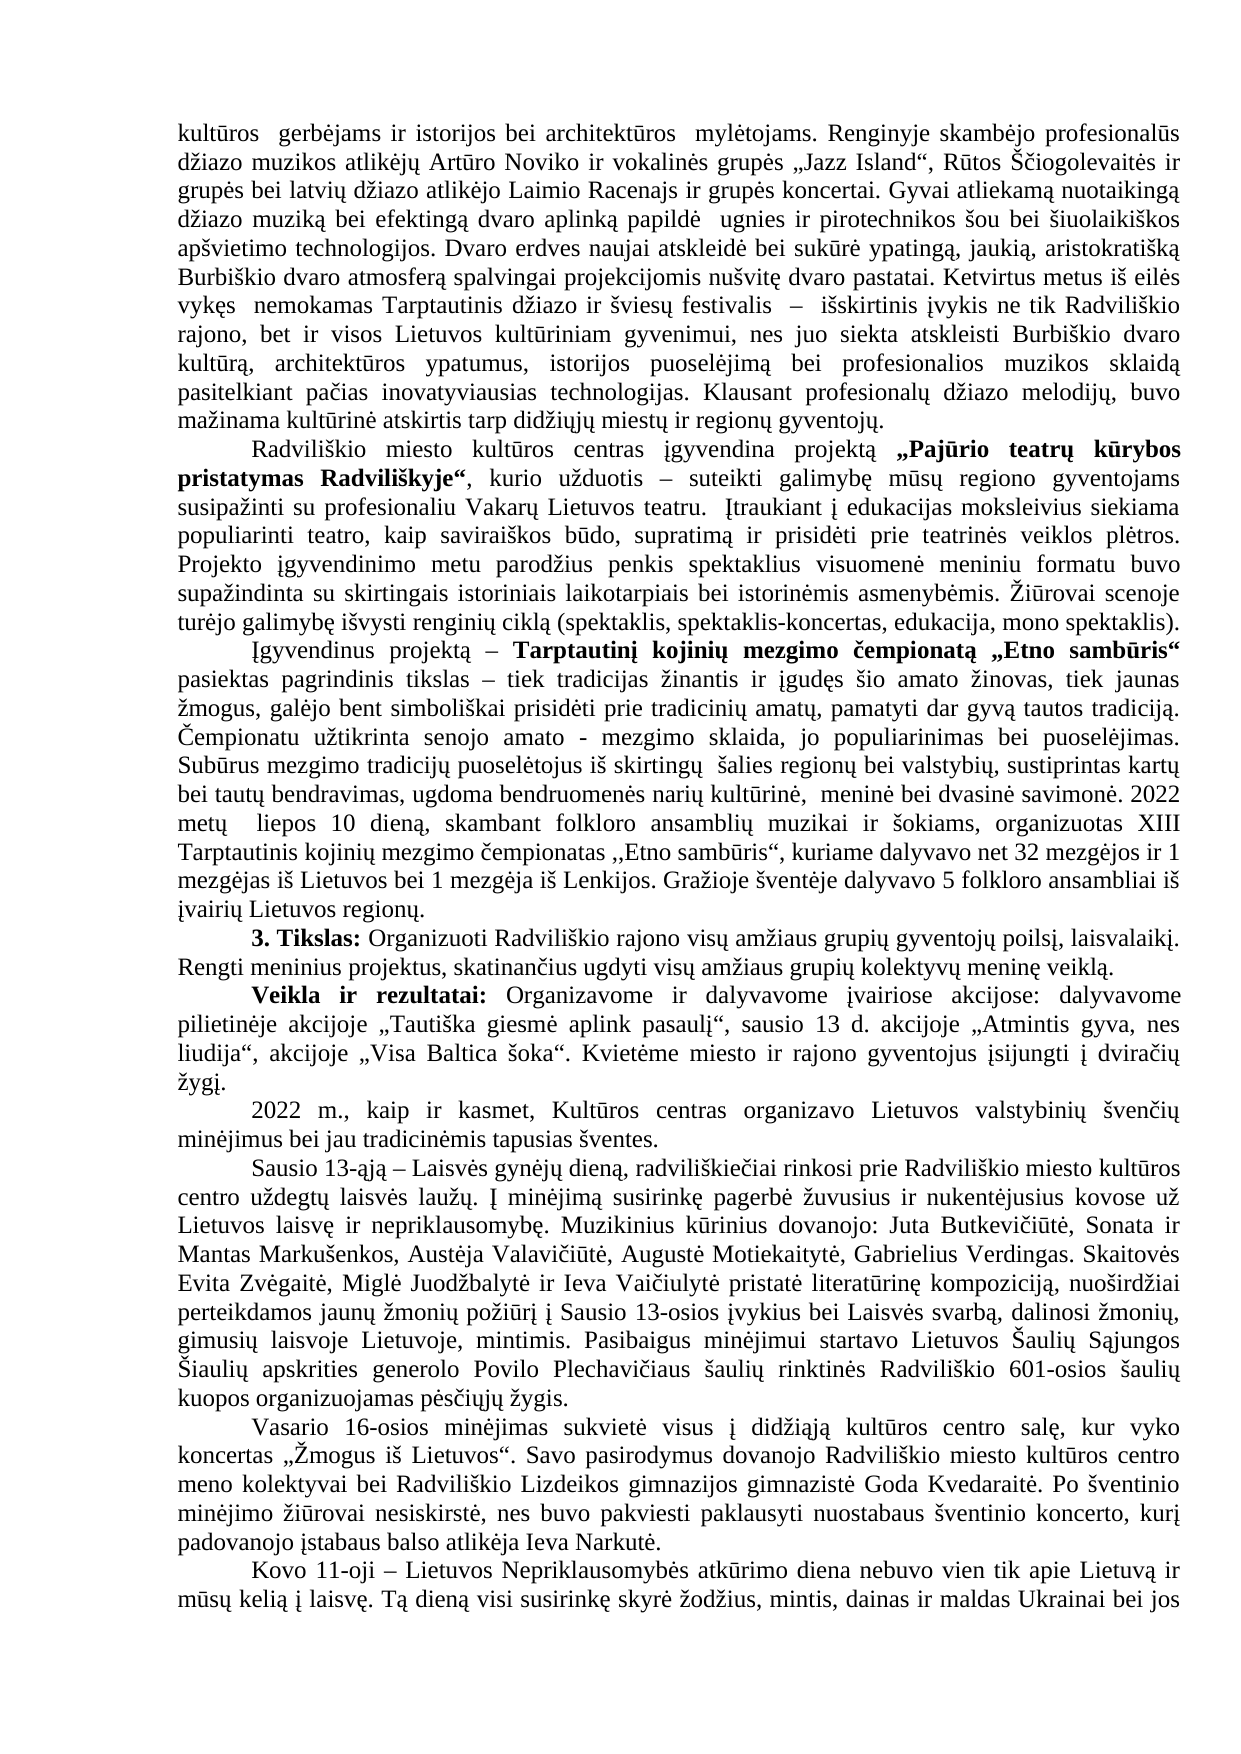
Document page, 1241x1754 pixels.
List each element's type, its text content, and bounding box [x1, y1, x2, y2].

text Sausio 13-ąją – Laisvės gynėjų dieną, radviliškiečiai rinkosi prie Radviliškio miesto kultūros centro uždegtų laisvės laužų. Į minėjimą susirinkę pagerbė žuvusius ir nukentėjusius kovose už Lietuvos laisvę ir nepriklausomybę. Muzikinius kūrinius dovanojo: Juta Butkevičiūtė, Sonata ir Mantas Markušenkos, Austėja Valavičiūtė, Augustė Motiekaitytė, Gabrielius Verdingas. Skaitovės Evita Zvėgaitė, Miglė Juodžbalytė ir Ieva Vaičiulytė pristatė literatūrinę kompoziciją, nuoširdžiai perteikdamos jaunų žmonių požiūrį į Sausio 13-osios įvykius bei Laisvės svarbą, dalinosi žmonių, gimusių laisvoje Lietuvoje, mintimis. Pasibaigus minėjimui startavo Lietuvos Šaulių Sąjungos Šiaulių apskrities generolo Povilo Plechavičiaus šaulių rinktinės Radviliškio 601-osios šaulių kuopos organizuojamas pėsčiųjų žygis. [177, 1153, 1181, 1412]
text 3. Tikslas: Organizuoti Radviliškio rajono visų amžiaus grupių gyventojų poilsį, laisvalaikį. Rengti meninius projektus, skatinančius ugdyti visų amžiaus grupių kolektyvų meninę veiklą. [177, 923, 1181, 981]
text 2022 m., kaip ir kasmet, Kultūros centras organizavo Lietuvos valstybinių švenčių minėjimus bei jau tradicinėmis tapusias šventes. [177, 1096, 1181, 1153]
text Veikla ir rezultatai: Organizavome ir dalyvavome įvairiose akcijose: dalyvavome pilietinėje akcijoje „Tautiška giesmė aplink pasaulį“, sausio 13 d. akcijoje „Atmintis gyva, nes liudija“, akcijoje „Visa Baltica šoka“. Kvietėme miesto ir rajono gyventojus įsijungti į dviračių žygį. [177, 981, 1181, 1096]
text Radviliškio miesto kultūros centras įgyvendina projektą „Pajūrio teatrų kūrybos pristatymas Radviliškyje“, kurio užduotis – suteikti galimybę mūsų regiono gyventojams susipažinti su profesionaliu Vakarų Lietuvos teatru. Įtraukiant į edukacijas moksleivius siekiama populiarinti teatro, kaip saviraiškos būdo, supratimą ir prisidėti prie teatrinės veiklos plėtros. Projekto įgyvendinimo metu parodžius penkis spektaklius visuomenė meniniu formatu buvo supažindinta su skirtingais istoriniais laikotarpiais bei istorinėmis asmenybėmis. Žiūrovai scenoje turėjo galimybę išvysti renginių ciklą (spektaklis, spektaklis-koncertas, edukacija, mono spektaklis). [177, 434, 1181, 636]
text Vasario 16-osios minėjimas sukvietė visus į didžiąją kultūros centro salę, kur vyko koncertas „Žmogus iš Lietuvos“. Savo pasirodymus dovanojo Radviliškio miesto kultūros centro meno kolektyvai bei Radviliškio Lizdeikos gimnazijos gimnazistė Goda Kvedaraitė. Po šventinio minėjimo žiūrovai nesiskirstė, nes buvo pakviesti paklausyti nuostabaus šventinio koncerto, kurį padovanojo įstabaus balso atlikėja Ieva Narkutė. [177, 1412, 1181, 1556]
text Kovo 11-oji – Lietuvos Nepriklausomybės atkūrimo diena nebuvo vien tik apie Lietuvą ir mūsų kelią į laisvę. Tą dieną visi susirinkę skyrė žodžius, mintis, dainas ir maldas Ukrainai bei jos [177, 1556, 1181, 1613]
text kultūros gerbėjams ir istorijos bei architektūros mylėtojams. Renginyje skambėjo profesionalūs džiazo muzikos atlikėjų Artūro Noviko ir vokalinės grupės „Jazz Island“, Rūtos Ščiogolevaitės ir grupės bei latvių džiazo atlikėjo Laimio Racenajs ir grupės koncertai. Gyvai atliekamą nuotaikingą džiazo muziką bei efektingą dvaro aplinką papildė ugnies ir pirotechnikos šou bei šiuolaikiškos apšvietimo technologijos. Dvaro erdves naujai atskleidė bei sukūrė ypatingą, jaukią, aristokratišką Burbiškio dvaro atmosferą spalvingai projekcijomis nušvitę dvaro pastatai. Ketvirtus metus iš eilės vykęs nemokamas Tarptautinis džiazo ir šviesų festivalis – išskirtinis įvykis ne tik Radviliškio rajono, bet ir visos Lietuvos kultūriniam gyvenimui, nes juo siekta atskleisti Burbiškio dvaro kultūrą, architektūros ypatumus, istorijos puoselėjimą bei profesionalios muzikos sklaidą pasitelkiant pačias inovatyviausias technologijas. Klausant profesionalų džiazo melodijų, buvo mažinama kultūrinė atskirtis tarp didžiųjų miestų ir regionų gyventojų. [177, 118, 1181, 434]
text Įgyvendinus projektą – Tarptautinį kojinių mezgimo čempionatą „Etno sambūris“ pasiektas pagrindinis tikslas – tiek tradicijas žinantis ir įgudęs šio amato žinovas, tiek jaunas žmogus, galėjo bent simboliškai prisidėti prie tradicinių amatų, pamatyti dar gyvą tautos tradiciją. Čempionatu užtikrinta senojo amato - mezgimo sklaida, jo populiarinimas bei puoselėjimas. Subūrus mezgimo tradicijų puoselėtojus iš skirtingų šalies regionų bei valstybių, sustiprintas kartų bei tautų bendravimas, ugdoma bendruomenės narių kultūrinė, meninė bei dvasinė savimonė. 2022 metų liepos 10 dieną, skambant folkloro ansamblių muzikai ir šokiams, organizuotas XIII Tarptautinis kojinių mezgimo čempionatas ,,Etno sambūris“, kuriame dalyvavo net 32 mezgėjos ir 1 mezgėjas iš Lietuvos bei 1 mezgėja iš Lenkijos. Gražioje šventėje dalyvavo 5 folkloro ansambliai iš įvairių Lietuvos regionų. [177, 636, 1181, 923]
